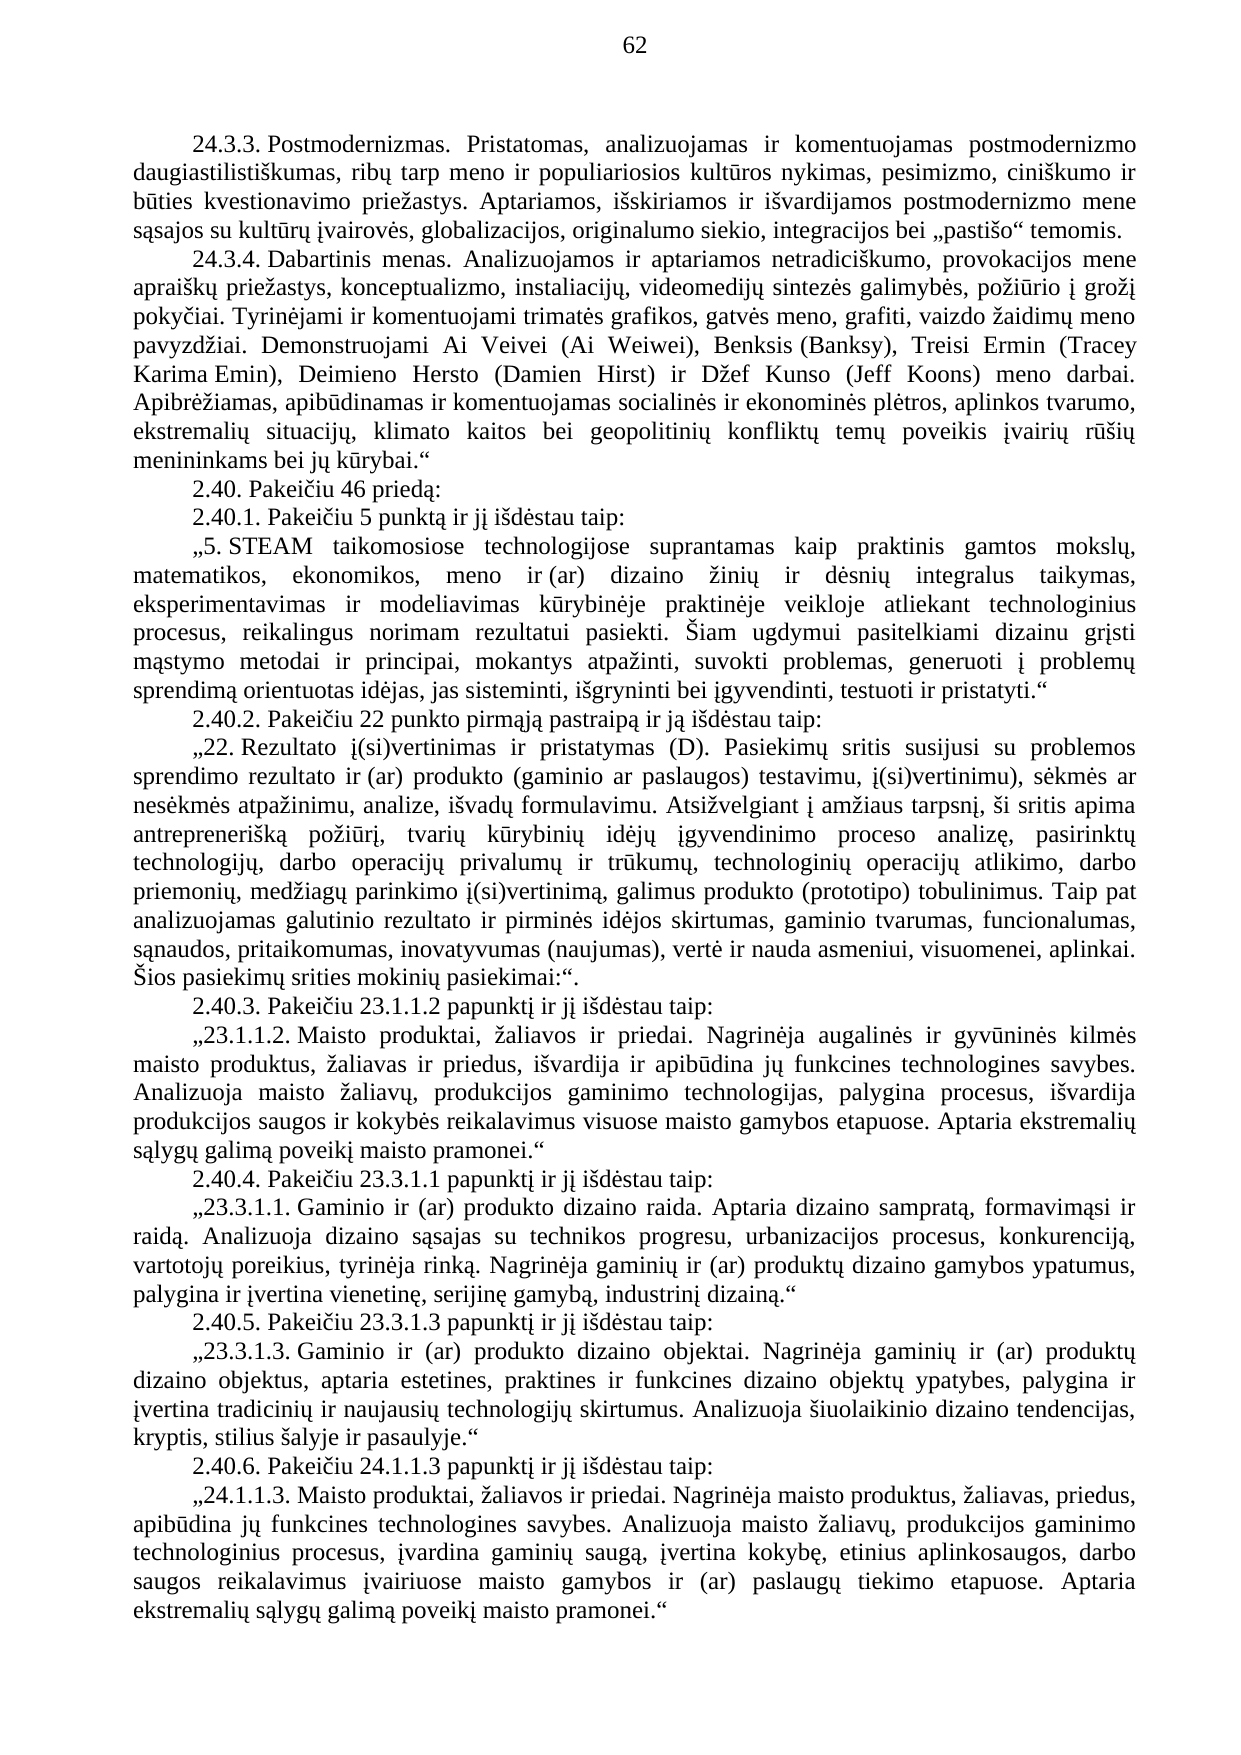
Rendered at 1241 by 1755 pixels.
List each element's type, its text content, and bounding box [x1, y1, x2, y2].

text 2.40.6. Pakeičiu 24.1.1.3 papunktį ir jį išdėstau taip: [133, 1451, 1137, 1480]
text „22. Rezultato į(si)vertinimas ir pristatymas (D). Pasiekimų sritis susijusi su problemos sprendimo rezultato ir (ar) produkto (gaminio ar paslaugos) testavimu, į(si)vertinimu), sėkmės ar nesėkmės atpažinimu, analize, išvadų formulavimu. Atsižvelgiant į amžiaus tarpsnį, ši sritis apima antreprenerišką požiūrį, tvarių kūrybinių idėjų įgyvendinimo proceso analizę, pasirinktų technologijų, darbo operacijų privalumų ir trūkumų, technologinių operacijų atlikimo, darbo priemonių, medžiagų parinkimo į(si)vertinimą, galimus produkto (prototipo) tobulinimus. Taip pat analizuojamas galutinio rezultato ir pirminės idėjos skirtumas, gaminio tvarumas, funcionalumas, sąnaudos, pritaikomumas, inovatyvumas (naujumas), vertė ir nauda asmeniui, visuomenei, aplinkai. Šios pasiekimų srities mokinių pasiekimai:“. [133, 732, 1137, 991]
text 24.3.3. Postmodernizmas. Pristatomas, analizuojamas ir komentuojamas postmodernizmo daugiastilistiškumas, ribų tarp meno ir populiariosios kultūros nykimas, pesimizmo, ciniškumo ir būties kvestionavimo priežastys. Aptariamos, išskiriamos ir išvardijamos postmodernizmo mene sąsajos su kultūrų įvairovės, globalizacijos, originalumo siekio, integracijos bei „pastišo“ temomis. [133, 129, 1137, 244]
text „23.3.1.1. Gaminio ir (ar) produkto dizaino raida. Aptaria dizaino sampratą, formavimąsi ir raidą. Analizuoja dizaino sąsajas su technikos progresu, urbanizacijos procesus, konkurenciją, vartotojų poreikius, tyrinėja rinką. Nagrinėja gaminių ir (ar) produktų dizaino gamybos ypatumus, palygina ir įvertina vienetinę, serijinę gamybą, industrinį dizainą.“ [133, 1192, 1137, 1307]
text 2.40.1. Pakeičiu 5 punktą ir jį išdėstau taip: [133, 502, 1137, 531]
text 2.40.4. Pakeičiu 23.3.1.1 papunktį ir jį išdėstau taip: [133, 1164, 1137, 1192]
text „24.1.1.3. Maisto produktai, žaliavos ir priedai. Nagrinėja maisto produktus, žaliavas, priedus, apibūdina jų funkcines technologines savybes. Analizuoja maisto žaliavų, produkcijos gaminimo technologinius procesus, įvardina gaminių saugą, įvertina kokybę, etinius aplinkosaugos, darbo saugos reikalavimus įvairiuose maisto gamybos ir (ar) paslaugų tiekimo etapuose. Aptaria ekstremalių sąlygų galimą poveikį maisto pramonei.“ [133, 1480, 1137, 1624]
text „23.3.1.3. Gaminio ir (ar) produkto dizaino objektai. Nagrinėja gaminių ir (ar) produktų dizaino objektus, aptaria estetines, praktines ir funkcines dizaino objektų ypatybes, palygina ir įvertina tradicinių ir naujausių technologijų skirtumus. Analizuoja šiuolaikinio dizaino tendencijas, kryptis, stilius šalyje ir pasaulyje.“ [133, 1336, 1137, 1451]
text „5. STEAM taikomosiose technologijose suprantamas kaip praktinis gamtos mokslų, matematikos, ekonomikos, meno ir (ar) dizaino žinių ir dėsnių integralus taikymas, eksperimentavimas ir modeliavimas kūrybinėje praktinėje veikloje atliekant technologinius procesus, reikalingus norimam rezultatui pasiekti. Šiam ugdymui pasitelkiami dizainu grįsti mąstymo metodai ir principai, mokantys atpažinti, suvokti problemas, generuoti į problemų sprendimą orientuotas idėjas, jas sisteminti, išgryninti bei įgyvendinti, testuoti ir pristatyti.“ [133, 531, 1137, 704]
text 2.40. Pakeičiu 46 priedą: [133, 474, 1137, 502]
text „23.1.1.2. Maisto produktai, žaliavos ir priedai. Nagrinėja augalinės ir gyvūninės kilmės maisto produktus, žaliavas ir priedus, išvardija ir apibūdina jų funkcines technologines savybes. Analizuoja maisto žaliavų, produkcijos gaminimo technologijas, palygina procesus, išvardija produkcijos saugos ir kokybės reikalavimus visuose maisto gamybos etapuose. Aptaria ekstremalių sąlygų galimą poveikį maisto pramonei.“ [133, 1020, 1137, 1164]
text 24.3.4. Dabartinis menas. Analizuojamos ir aptariamos netradiciškumo, provokacijos mene apraiškų priežastys, konceptualizmo, instaliacijų, videomedijų sintezės galimybės, požiūrio į grožį pokyčiai. Tyrinėjami ir komentuojami trimatės grafikos, gatvės meno, grafiti, vaizdo žaidimų meno pavyzdžiai. Demonstruojami Ai Veivei (Ai Weiwei), Benksis (Banksy), Treisi Ermin (Tracey Karima Emin), Deimieno Hersto (Damien Hirst) ir Džef Kunso (Jeff Koons) meno darbai. Apibrėžiamas, apibūdinamas ir komentuojamas socialinės ir ekonominės plėtros, aplinkos tvarumo, ekstremalių situacijų, klimato kaitos bei geopolitinių konfliktų temų poveikis įvairių rūšių menininkams bei jų kūrybai.“ [133, 244, 1137, 474]
text 2.40.2. Pakeičiu 22 punkto pirmąją pastraipą ir ją išdėstau taip: [133, 704, 1137, 732]
text 2.40.5. Pakeičiu 23.3.1.3 papunktį ir jį išdėstau taip: [133, 1307, 1137, 1336]
text 2.40.3. Pakeičiu 23.1.1.2 papunktį ir jį išdėstau taip: [133, 991, 1137, 1020]
